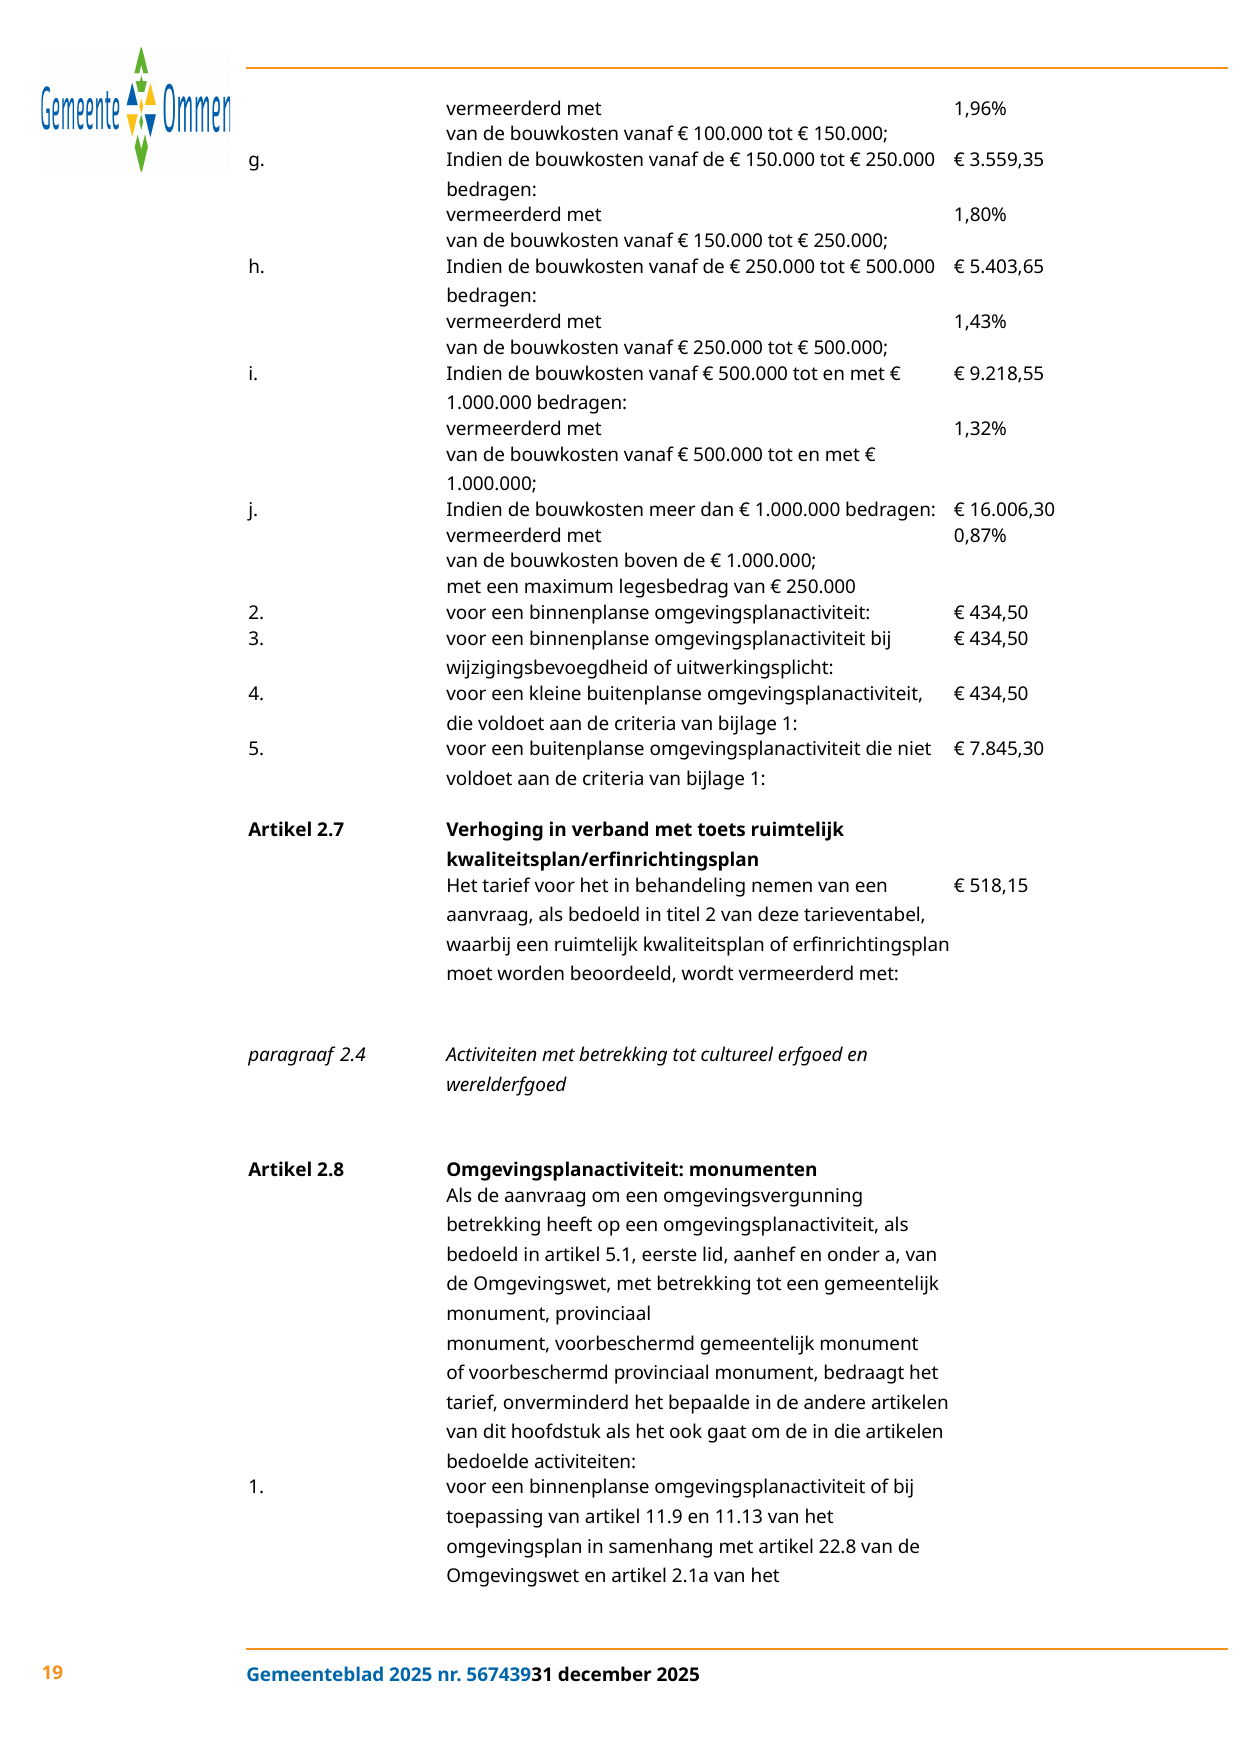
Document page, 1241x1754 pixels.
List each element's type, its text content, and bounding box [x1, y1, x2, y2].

table_cell [248, 227, 446, 253]
table_cell 1. [248, 1474, 446, 1588]
table_cell 4. [248, 680, 446, 735]
table_cell Artikel 2.7 [248, 816, 446, 872]
table_cell van de bouwkosten boven de € 1.000.000; [446, 548, 954, 573]
table_cell vermeerderd met [446, 415, 954, 441]
table_cell Activiteiten met betrekking tot cultureel erfgoed en werelderfgoed [446, 1012, 954, 1156]
table_cell [954, 1474, 1152, 1588]
table_cell [954, 441, 1152, 496]
table_cell [954, 1012, 1152, 1156]
table_cell [248, 986, 446, 1012]
table_cell 3. [248, 625, 446, 680]
table_cell voor een kleine buitenplanse omgevingsplanactiviteit, die voldoet aan de criteria van bijlage 1: [446, 680, 954, 735]
table_cell [248, 548, 446, 573]
table_cell 5. [248, 735, 446, 791]
table_cell [954, 334, 1152, 360]
table_cell g. [248, 146, 446, 202]
table_cell voor een binnenplanse omgevingsplanactiviteit of bij toepassing van artikel 11.9 en 11.13 van het omgevingsplan in samenhang met artikel 22.8 van de Omgevingswet en artikel 2.1a van het [446, 1474, 954, 1588]
table_cell Indien de bouwkosten meer dan € 1.000.000 bedragen: [446, 496, 954, 522]
table_cell Het tarief voor het in behandeling nemen van een aanvraag, als bedoeld in titel 2 van deze tarieventabel, waarbij een ruimtelijk kwaliteitsplan of erfinrichtingsplan moet worden beoordeeld, wordt vermeerderd met: [446, 872, 954, 986]
table_cell [248, 522, 446, 548]
table_cell [446, 791, 954, 816]
table_cell € 434,50 [954, 680, 1152, 735]
table_cell 1,80% [954, 202, 1152, 227]
table_cell [248, 334, 446, 360]
table_cell [248, 95, 446, 121]
table_cell [248, 1182, 446, 1474]
table_cell 0,87% [954, 522, 1152, 548]
table_cell van de bouwkosten vanaf € 250.000 tot € 500.000; [446, 334, 954, 360]
table_cell [954, 1182, 1152, 1474]
table_cell € 434,50 [954, 599, 1152, 625]
table_cell vermeerderd met [446, 202, 954, 227]
table_cell [954, 548, 1152, 573]
table_cell voor een binnenplanse omgevingsplanactiviteit: [446, 599, 954, 625]
table_cell € 9.218,55 [954, 360, 1152, 415]
table_cell € 518,15 [954, 872, 1152, 986]
table_cell h. [248, 253, 446, 308]
table_cell [248, 441, 446, 496]
table_cell [954, 791, 1152, 816]
table_cell Indien de bouwkosten vanaf de € 250.000 tot € 500.000 bedragen: [446, 253, 954, 308]
table_cell [954, 227, 1152, 253]
table_cell paragraaf 2.4 [248, 1012, 446, 1156]
table_cell [954, 986, 1152, 1012]
table_cell [248, 791, 446, 816]
table_cell [954, 1156, 1152, 1182]
table_cell [248, 573, 446, 599]
table_cell Omgevingsplanactiviteit: monumenten [446, 1156, 954, 1182]
table_cell voor een binnenplanse omgevingsplanactiviteit bij wijzigingsbevoegdheid of uitwerkingsplicht: [446, 625, 954, 680]
table_cell i. [248, 360, 446, 415]
table_cell € 16.006,30 [954, 496, 1152, 522]
table_cell [248, 308, 446, 334]
table_cell [248, 202, 446, 227]
table_cell 1,32% [954, 415, 1152, 441]
table_cell 1,43% [954, 308, 1152, 334]
table_cell [954, 573, 1152, 599]
table_cell € 434,50 [954, 625, 1152, 680]
table_cell voor een buitenplanse omgevingsplanactiviteit die niet voldoet aan de criteria van bijlage 1: [446, 735, 954, 791]
table_cell [248, 872, 446, 986]
table_cell Verhoging in verband met toets ruimtelijk kwaliteitsplan/erfinrichtingsplan [446, 816, 954, 872]
table_cell vermeerderd met [446, 308, 954, 334]
table_cell vermeerderd met [446, 95, 954, 121]
table_cell Indien de bouwkosten vanaf de € 150.000 tot € 250.000 bedragen: [446, 146, 954, 202]
table_cell met een maximum legesbedrag van € 250.000 [446, 573, 954, 599]
table_cell vermeerderd met [446, 522, 954, 548]
table_cell € 3.559,35 [954, 146, 1152, 202]
table_cell € 5.403,65 [954, 253, 1152, 308]
table_cell [446, 986, 954, 1012]
table_cell j. [248, 496, 446, 522]
table_cell Indien de bouwkosten vanaf € 500.000 tot en met € 1.000.000 bedragen: [446, 360, 954, 415]
table_cell [954, 121, 1152, 146]
table_cell € 7.845,30 [954, 735, 1152, 791]
table_cell [248, 415, 446, 441]
table_cell van de bouwkosten vanaf € 500.000 tot en met € 1.000.000; [446, 441, 954, 496]
table_cell Als de aanvraag om een omgevingsvergunning betrekking heeft op een omgevingsplanactiviteit, als bedoeld in artikel 5.1, eerste lid, aanhef en onder a, van de Omgevingswet, met betrekking tot een gemeentelijk monument, provinciaal monument, voorbeschermd gemeentelijk monument of voorbeschermd provinciaal monument, bedraagt het tarief, onverminderd het bepaalde in de andere artikelen van dit hoofdstuk als het ook gaat om de in die artikelen bedoelde activiteiten: [446, 1182, 954, 1474]
picture [41, 47, 231, 172]
table_cell van de bouwkosten vanaf € 150.000 tot € 250.000; [446, 227, 954, 253]
table_cell van de bouwkosten vanaf € 100.000 tot € 150.000; [446, 121, 954, 146]
table_cell Artikel 2.8 [248, 1156, 446, 1182]
table_cell [248, 121, 446, 146]
table_cell [954, 816, 1152, 872]
table_cell 1,96% [954, 95, 1152, 121]
table_cell 2. [248, 599, 446, 625]
